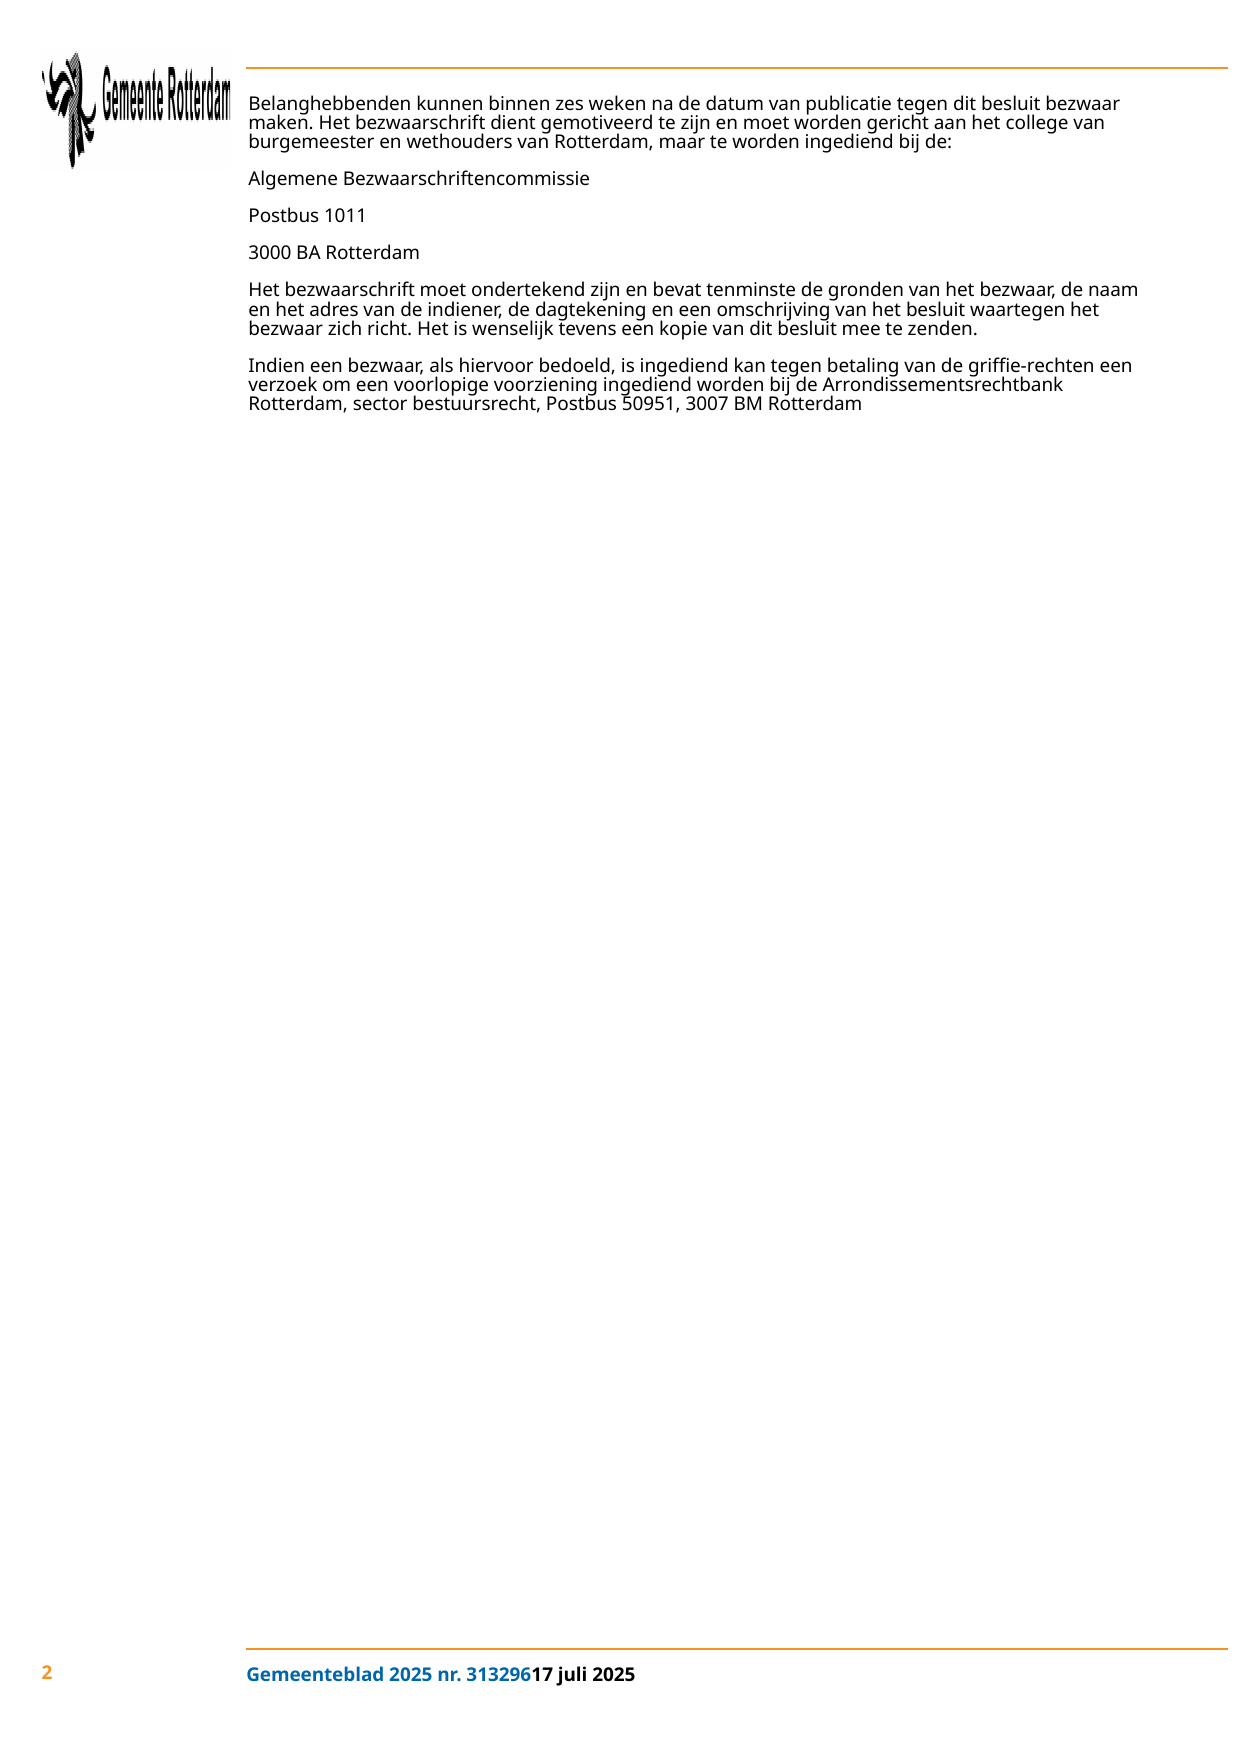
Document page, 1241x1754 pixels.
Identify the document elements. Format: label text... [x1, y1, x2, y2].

picture [41, 47, 231, 172]
text Het bezwaarschrift moet ondertekend zijn en bevat tenminste de gronden van het bezwaar, de naam en het adres van de indiener, de dagtekening en een omschrijving van het besluit waartegen het bezwaar zich richt. Het is wenselijk tevens een kopie van dit besluit mee te zenden. [248, 281, 1152, 339]
text Indien een bezwaar, als hiervoor bedoeld, is ingediend kan tegen betaling van de griffie-rechten een verzoek om een voorlopige voorziening ingediend worden bij de Arrondissementsrechtbank Rotterdam, sector bestuursrecht, Postbus 50951, 3007 BM Rotterdam [248, 357, 1152, 415]
text 3000 BA Rotterdam [248, 244, 1152, 264]
text Postbus 1011 [248, 207, 1152, 227]
text Algemene Bezwaarschriftencommissie [248, 170, 1152, 190]
text Belanghebbenden kunnen binnen zes weken na de datum van publicatie tegen dit besluit bezwaar maken. Het bezwaarschrift dient gemotiveerd te zijn en moet worden gericht aan het college van burgemeester en wethouders van Rotterdam, maar te worden ingediend bij de: [248, 95, 1152, 153]
